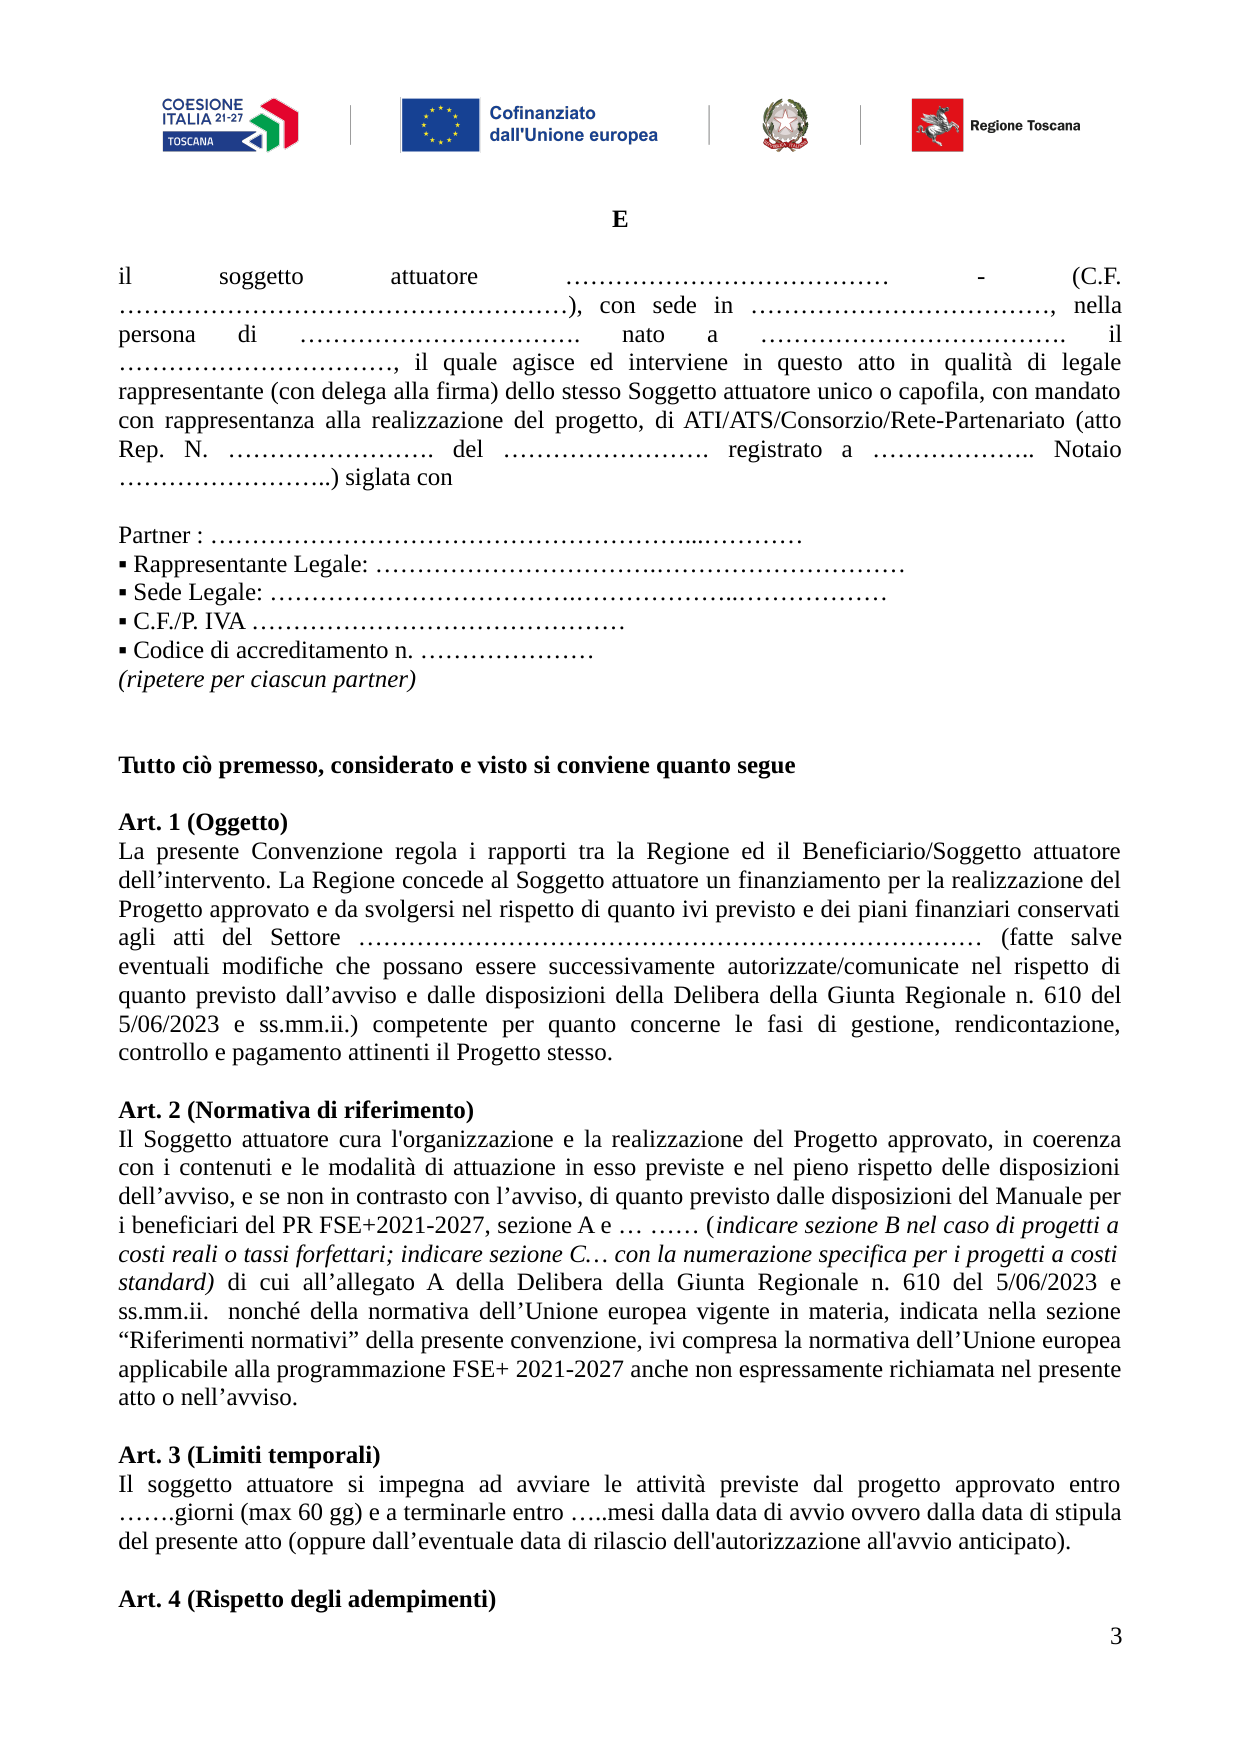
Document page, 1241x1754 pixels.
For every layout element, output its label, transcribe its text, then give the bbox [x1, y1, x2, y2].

list ▪ C.F./P. IVA ……………………………………… [118, 606, 1122, 635]
list Il soggetto attuatore si impegna ad avviare le attività previste dal progetto approvato entro …….giorni (max 60 gg) e a terminarle entro …..mesi dalla data di avvio ovvero dalla data di stipula del presente atto (oppure dall’eventuale data di rilascio dell'autorizzazione all'avvio anticipato). [118, 1469, 1122, 1555]
list il soggetto attuatore ………………………………… - (C.F. ………………………………………………), con sede in ………………………………, nella persona di ……………………………. nato a ………………………………. il ……………………………, il quale agisce ed interviene in questo atto in qualità di legale rappresentante (con delega alla firma) dello stesso Soggetto attuatore unico o capofila, con mandato con rappresentanza alla realizzazione del progetto, di ATI/ATS/Consorzio/Rete-Partenariato (atto Rep. N. ……………………. del ……………………. registrato a ……………….. Notaio ……………………..) siglata con [118, 261, 1122, 491]
list ▪ Rappresentante Legale: …………………………….………………………… [118, 549, 1122, 577]
list ▪ Sede Legale: ……………………………….………………..……………… [118, 577, 1122, 606]
list (ripetere per ciascun partner) [118, 664, 1122, 692]
list Partner : …………………………………………………...………… [118, 520, 1122, 549]
list Art. 4 (Rispetto degli adempimenti) [118, 1584, 1122, 1612]
list Il Soggetto attuatore cura l'organizzazione e la realizzazione del Progetto approvato, in coerenza con i contenuti e le modalità di attuazione in esso previste e nel pieno rispetto delle disposizioni dell’avviso, e se non in contrasto con l’avviso, di quanto previsto dalle disposizioni del Manuale per i beneficiari del PR FSE+2021-2027, sezione A e … …… (indicare sezione B nel caso di progetti a costi reali o tassi forfettari; indicare sezione C… con la numerazione specifica per i progetti a costi standard) di cui all’allegato A della Delibera della Giunta Regionale n. 610 del 5/06/2023 e ss.mm.ii. nonché della normativa dell’Unione europea vigente in materia, indicata nella sezione “Riferimenti normativi” della presente convenzione, ivi compresa la normativa dell’Unione europea applicabile alla programmazione FSE+ 2021-2027 anche non espressamente richiamata nel presente atto o nell’avviso. [118, 1124, 1122, 1411]
list ▪ Codice di accreditamento n. ………………… [118, 635, 1122, 664]
list Art. 2 (Normativa di riferimento) [118, 1095, 1122, 1124]
list Art. 1 (Oggetto) [118, 807, 1122, 836]
list Tutto ciò premesso, considerato e visto si conviene quanto segue [118, 750, 1122, 779]
list E [118, 204, 1122, 232]
list Art. 3 (Limiti temporali) [118, 1440, 1122, 1469]
list La presente Convenzione regola i rapporti tra la Regione ed il Beneficiario/Soggetto attuatore dell’intervento. La Regione concede al Soggetto attuatore un finanziamento per la realizzazione del Progetto approvato e da svolgersi nel rispetto di quanto ivi previsto e dei piani finanziari conservati agli atti del Settore ………………………………………………………………… (fatte salve eventuali modifiche che possano essere successivamente autorizzate/comunicate nel rispetto di quanto previsto dall’avviso e dalle disposizioni della Delibera della Giunta Regionale n. 610 del 5/06/2023 e ss.mm.ii.) competente per quanto concerne le fasi di gestione, rendicontazione, controllo e pagamento attinenti il Progetto stesso. [118, 836, 1122, 1066]
